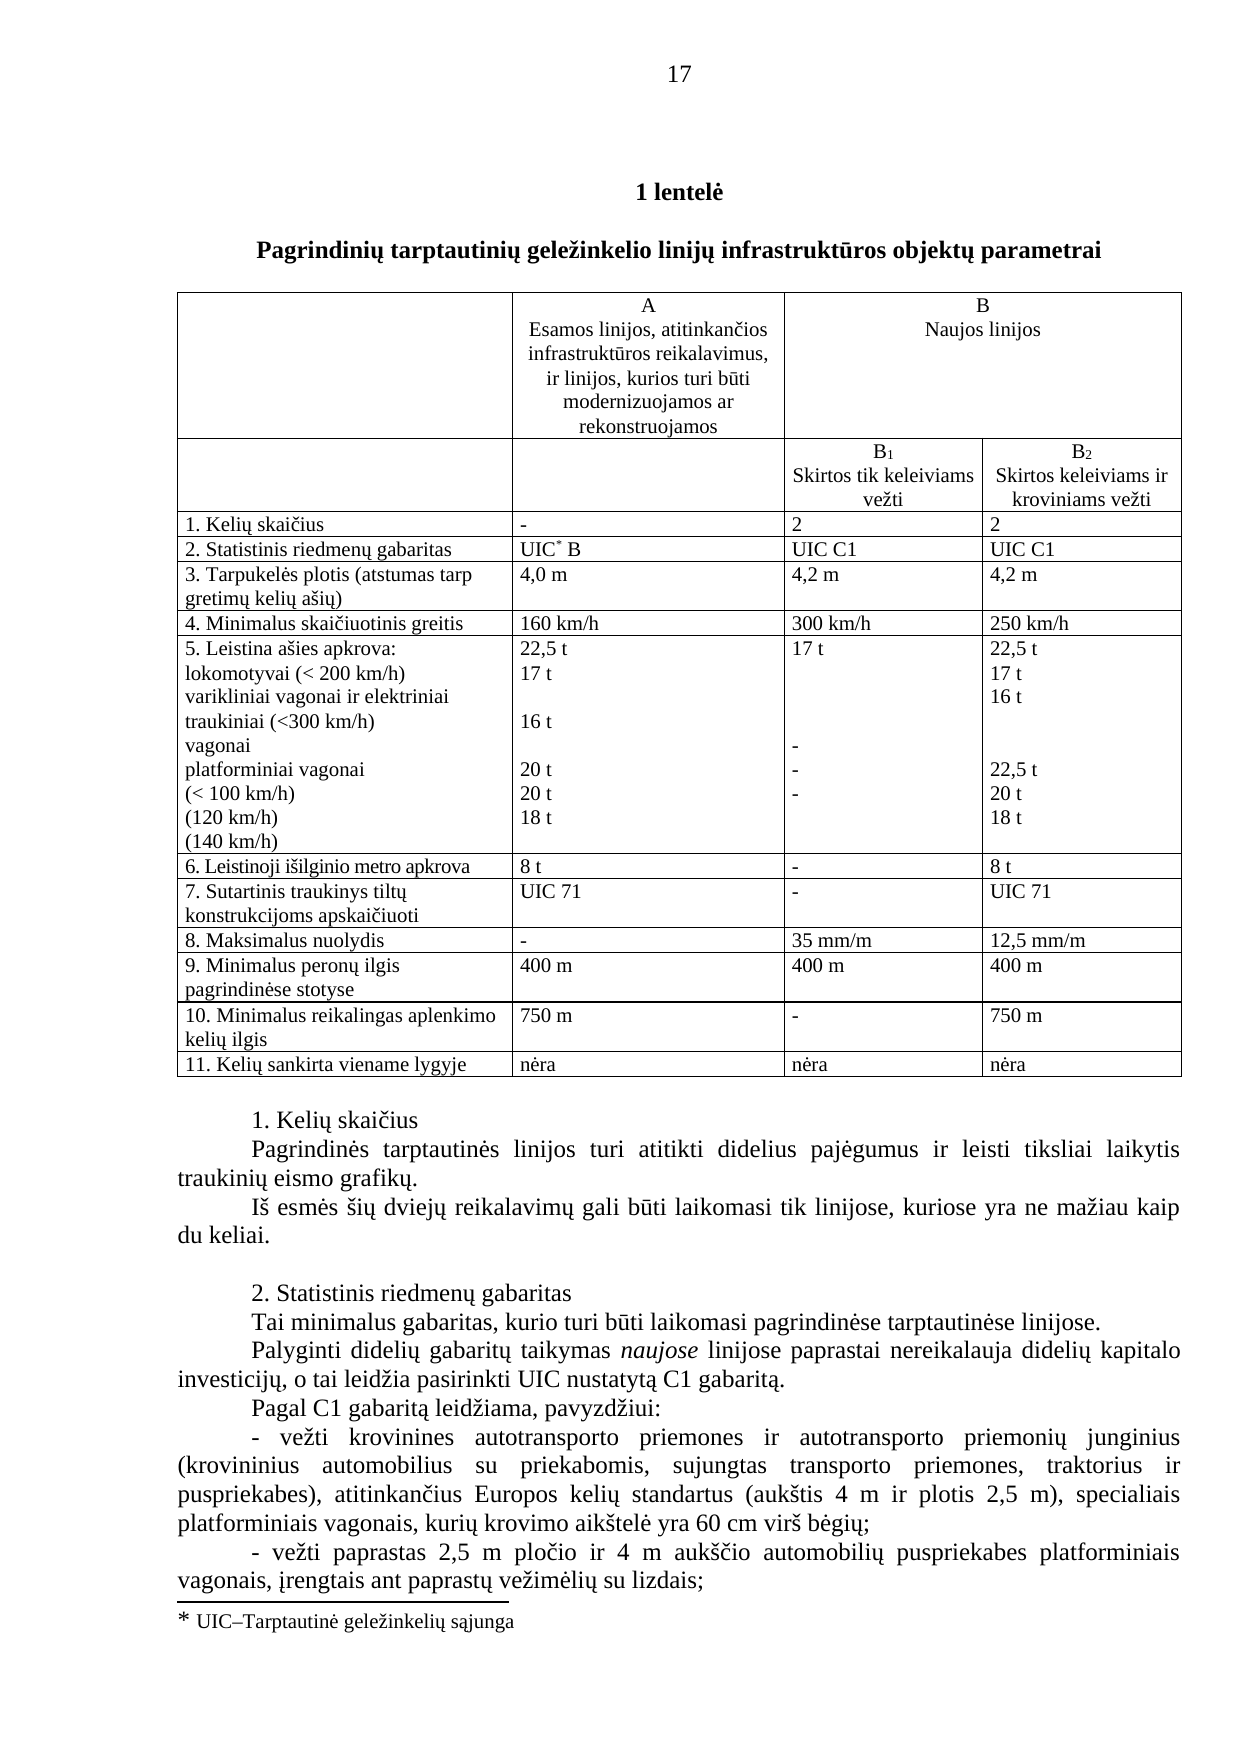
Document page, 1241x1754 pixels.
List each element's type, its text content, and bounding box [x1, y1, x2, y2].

table_cell 12,5 mm/m [983, 928, 1181, 952]
table_cell nėra [983, 1052, 1181, 1076]
table_cell 2 [983, 512, 1181, 536]
table_cell - [513, 512, 784, 536]
table_cell 4. Minimalus skaičiuotinis greitis [178, 611, 512, 635]
table_cell 11. Kelių sankirta viename lygyje [178, 1052, 512, 1076]
table_header B Naujos linijos [785, 293, 1181, 438]
text 2. Statistinis riedmenų gabaritas [177, 1278, 1181, 1307]
text Pagrindinių tarptautinių geležinkelio linijų infrastruktūros objektų parametrai [177, 235, 1181, 263]
table_cell B1 Skirtos tik keleiviams vežti [785, 439, 982, 511]
text Tai minimalus gabaritas, kurio turi būti laikomasi pagrindinėse tarptautinėse linijose. [177, 1307, 1181, 1336]
table_cell 6. Leistinoji išilginio metro apkrova [178, 854, 512, 878]
table_header A Esamos linijos, atitinkančios infrastruktūros reikalavimus, ir linijos, kurios turi būti modernizuojamos ar rekonstruojamos [513, 293, 784, 438]
table_cell UIC B [513, 537, 784, 561]
text - vežti krovinines autotransporto priemones ir autotransporto priemonių junginius (krovininius automobilius su priekabomis, sujungtas transporto priemones, traktorius ir puspriekabes), atitinkančius Europos kelių standartus (aukštis 4 m ir plotis 2,5 m), specialiais platforminiais vagonais, kurių krovimo aikštelė yra 60 cm virš bėgių; [177, 1422, 1181, 1537]
table_cell 5. Leistina ašies apkrova: lokomotyvai (< 200 km/h) varikliniai vagonai ir elektriniai traukiniai (<300 km/h) vagonai platforminiai vagonai (< 100 km/h) (120 km/h) (140 km/h) [178, 636, 512, 853]
table_cell 8. Maksimalus nuolydis [178, 928, 512, 952]
table_cell 17 t - - - [785, 636, 982, 853]
text Pagrindinės tarptautinės linijos turi atitikti didelius pajėgumus ir leisti tiksliai laikytis traukinių eismo grafikų. [177, 1134, 1181, 1192]
table_cell 22,5 t 17 t 16 t 20 t 20 t 18 t [513, 636, 784, 853]
table_cell 250 km/h [983, 611, 1181, 635]
table_cell 2 [785, 512, 982, 536]
table_cell [178, 439, 512, 511]
table_cell 4,2 m [983, 562, 1181, 610]
table_cell 2. Statistinis riedmenų gabaritas [178, 537, 512, 561]
table_cell - [785, 1003, 982, 1051]
table_cell 750 m [983, 1003, 1181, 1051]
table_cell 400 m [983, 953, 1181, 1001]
table_cell 4,0 m [513, 562, 784, 610]
table_cell 35 mm/m [785, 928, 982, 952]
table_cell - [785, 854, 982, 878]
table_cell UIC 71 [983, 879, 1181, 927]
table_cell UIC C1 [983, 537, 1181, 561]
table_cell 9. Minimalus peronų ilgis pagrindinėse stotyse [178, 953, 512, 1001]
table_cell - [785, 879, 982, 927]
table_cell UIC 71 [513, 879, 784, 927]
text Palyginti didelių gabaritų taikymas naujose linijose paprastai nereikalauja didelių kapitalo investicijų, o tai leidžia pasirinkti UIC nustatytą C1 gabaritą. [177, 1336, 1181, 1393]
table_cell 300 km/h [785, 611, 982, 635]
table_cell 400 m [785, 953, 982, 1001]
table_cell 10. Minimalus reikalingas aplenkimo kelių ilgis [178, 1003, 512, 1051]
table_cell 3. Tarpukelės plotis (atstumas tarp gretimų kelių ašių) [178, 562, 512, 610]
table_cell nėra [513, 1052, 784, 1076]
text 1. Kelių skaičius [177, 1106, 1181, 1134]
table_cell 7. Sutartinis traukinys tiltų konstrukcijoms apskaičiuoti [178, 879, 512, 927]
table_cell 160 km/h [513, 611, 784, 635]
table_cell 1. Kelių skaičius [178, 512, 512, 536]
table_cell B2 Skirtos keleiviams ir kroviniams vežti [983, 439, 1181, 511]
table_cell UIC C1 [785, 537, 982, 561]
table_cell 8 t [983, 854, 1181, 878]
table_cell 750 m [513, 1003, 784, 1051]
text - vežti paprastas 2,5 m pločio ir 4 m aukščio automobilių puspriekabes platforminiais vagonais, įrengtais ant paprastų vežimėlių su lizdais; [177, 1537, 1181, 1594]
text 1 lentelė [177, 177, 1181, 206]
table_cell 400 m [513, 953, 784, 1001]
table_cell [513, 439, 784, 511]
table_cell 22,5 t 17 t 16 t 22,5 t 20 t 18 t [983, 636, 1181, 853]
text Pagal C1 gabaritą leidžiama, pavyzdžiui: [177, 1393, 1181, 1422]
table_header [178, 293, 512, 438]
table_cell - [513, 928, 784, 952]
table_cell nėra [785, 1052, 982, 1076]
table_cell 4,2 m [785, 562, 982, 610]
text Iš esmės šių dviejų reikalavimų gali būti laikomasi tik linijose, kuriose yra ne mažiau kaip du keliai. [177, 1192, 1181, 1249]
table_cell 8 t [513, 854, 784, 878]
